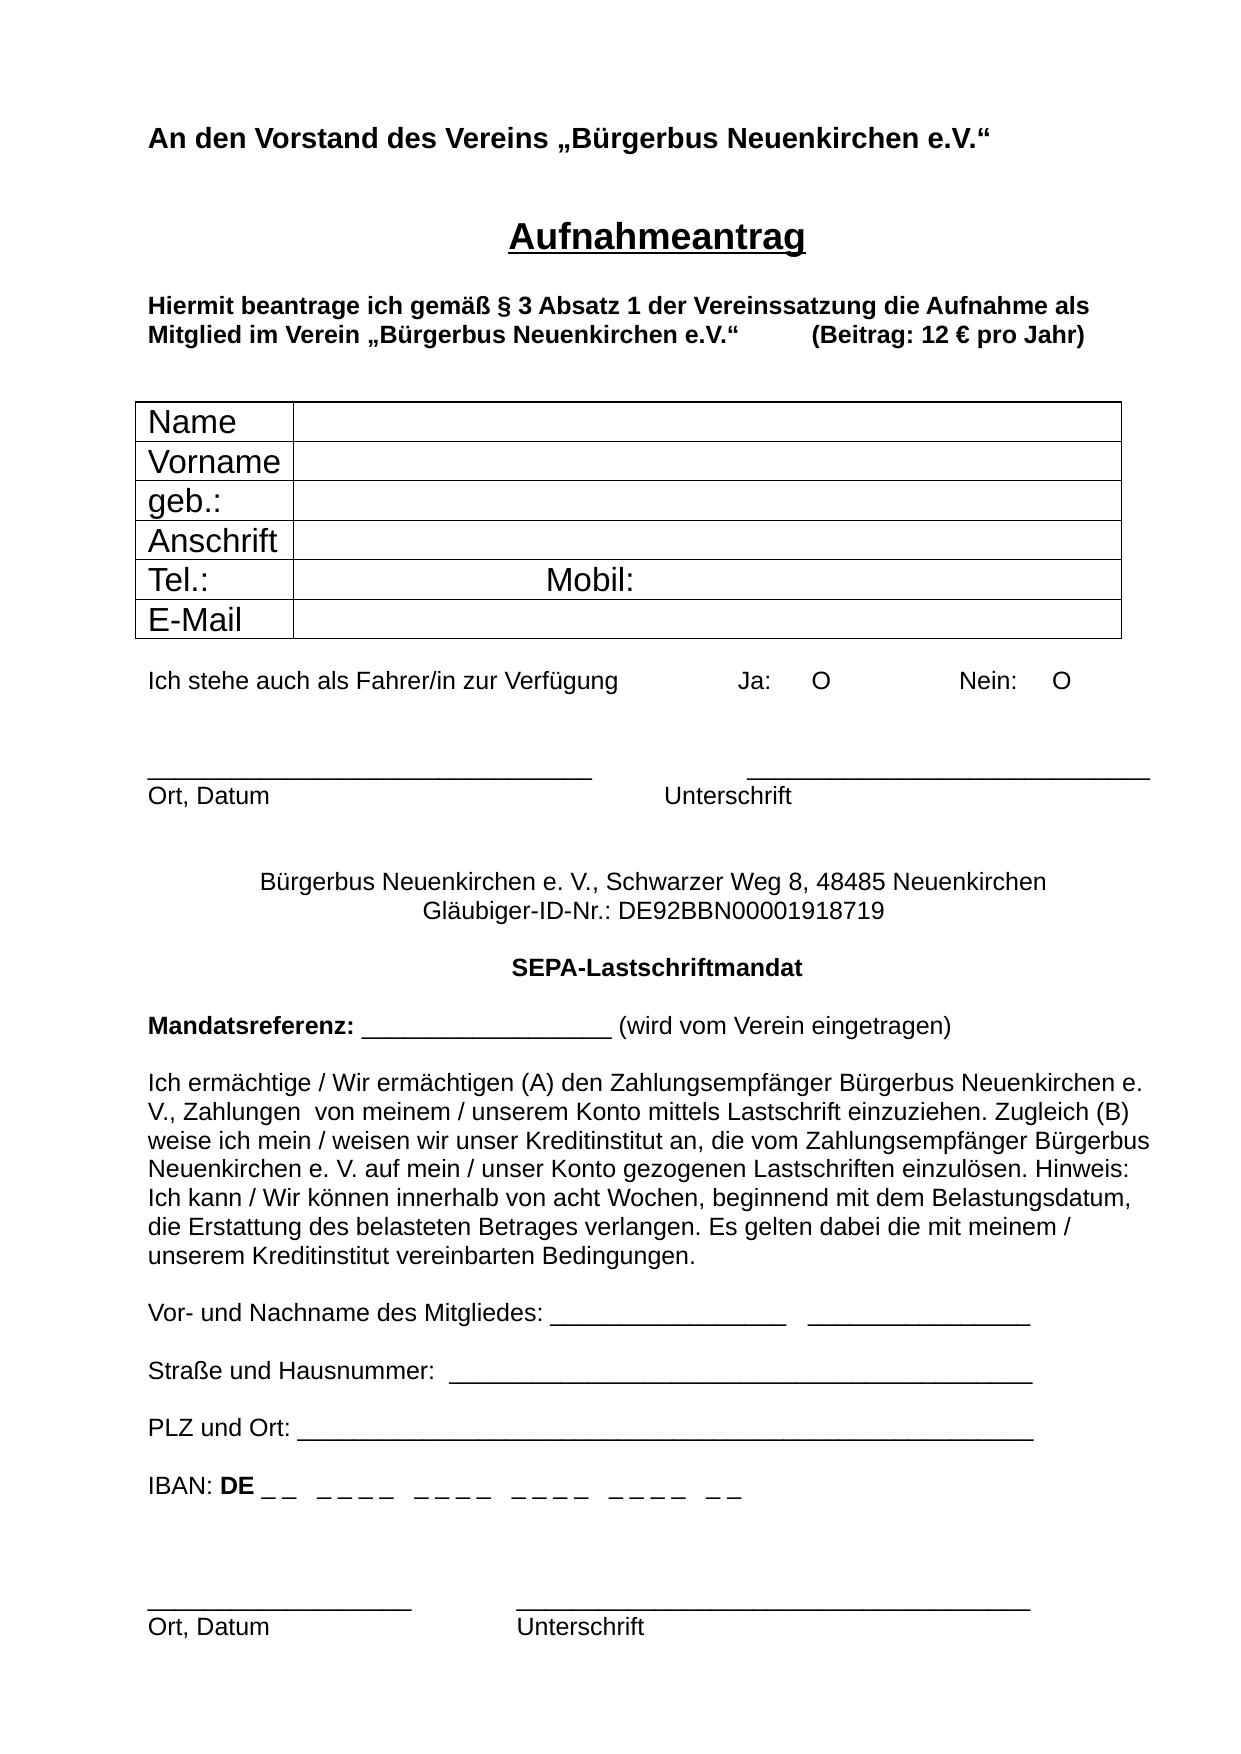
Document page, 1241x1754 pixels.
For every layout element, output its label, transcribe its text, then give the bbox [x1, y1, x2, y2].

table_cell Mobil: [294, 560, 1121, 599]
text Bürgerbus Neuenkirchen e. V., Schwarzer Weg 8, 48485 Neuenkirchen Gläubiger-ID-Nr.: DE92BBN00001918719 SEPA-Lastschriftmandat [148, 867, 1167, 982]
text Ort, Datum Unterschrift [148, 1612, 1167, 1667]
text Mitglied im Verein „Bürgerbus Neuenkirchen e.V.“ (Beitrag: 12 € pro Jahr) [148, 320, 1167, 349]
table_cell [294, 600, 1121, 638]
table_cell [294, 521, 1121, 559]
text Ort, Datum Unterschrift [148, 781, 1167, 809]
table_cell Vorname [136, 442, 293, 480]
table_cell Tel.: [136, 560, 293, 599]
table_header [294, 403, 1121, 441]
text Hiermit beantrage ich gemäß § 3 Absatz 1 der Vereinssatzung die Aufnahme als [148, 291, 1167, 320]
table_cell [294, 481, 1121, 520]
text Aufnahmeantrag [148, 214, 1167, 258]
text ___________________ _____________________________________ [148, 1526, 1167, 1612]
table_cell [294, 442, 1121, 480]
table_cell geb.: [136, 481, 293, 520]
table_cell E-Mail [136, 600, 293, 638]
text An den Vorstand des Vereins „Bürgerbus Neuenkirchen e.V.“ [148, 121, 1167, 154]
text Mandatsreferenz: __________________ (wird vom Verein eingetragen) Ich ermächtige / Wir ermächtigen (A) den Zahlungsempfänger Bürgerbus Neuenkirchen e. V., Zahlungen von meinem / unserem Konto mittels Lastschrift einzuziehen. Zugleich (B) weise ich mein / weisen wir unser Kreditinstitut an, die vom Zahlungsempfänger Bürgerbus Neuenkirchen e. V. auf mein / unser Konto gezogenen Lastschriften einzulösen. Hinweis: Ich kann / Wir können innerhalb von acht Wochen, beginnend mit dem Belastungsdatum, die Erstattung des belasteten Betrages verlangen. Es gelten dabei die mit meinem / unserem Kreditinstitut vereinbarten Bedingungen. Vor- und Nachname des Mitgliedes: _________________ ________________ Straße und Hausnummer: __________________________________________ PLZ und Ort: _____________________________________________________ IBAN: DE _ _ _ _ _ _ _ _ _ _ _ _ _ _ _ _ _ _ _ _ [148, 982, 1167, 1526]
text ________________________________ _____________________________ [148, 752, 1167, 781]
text Ich stehe auch als Fahrer/in zur Verfügung Ja: O Nein: O [148, 666, 1211, 694]
table_header Name [136, 403, 293, 441]
table_cell Anschrift [136, 521, 293, 559]
